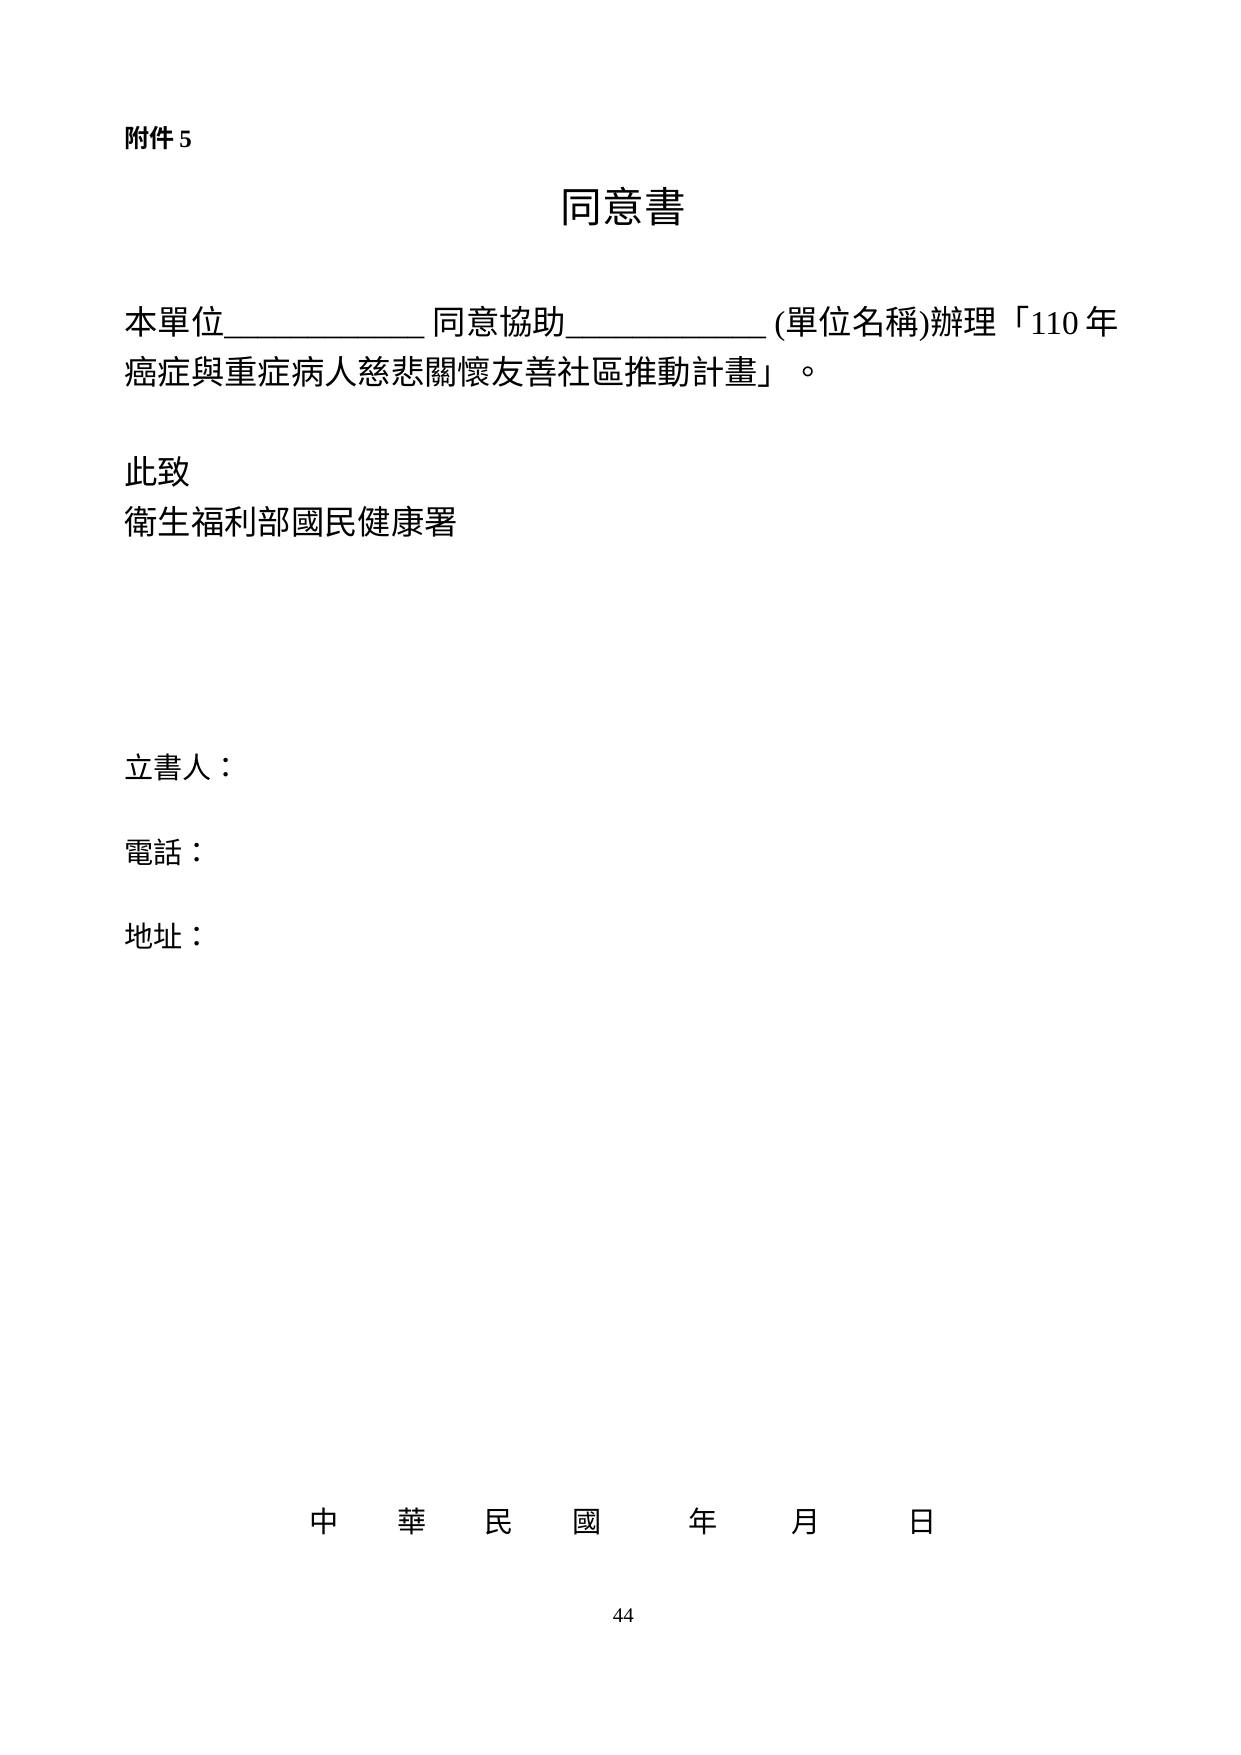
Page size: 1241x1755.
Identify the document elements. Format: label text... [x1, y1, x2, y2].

text 立書人： [124, 744, 1122, 787]
text 電話： [124, 829, 1122, 871]
text 衛生福利部國民健康署 [124, 494, 1122, 544]
text 中 華 民 國 年 月 日 [124, 1498, 1122, 1541]
text 此致 [124, 444, 1122, 494]
text 本單位____________ 同意協助____________ (單位名稱)辦理「110年癌症與重症病人慈悲關懷友善社區推動計畫」。 [124, 294, 1122, 394]
text 地址： [124, 914, 1122, 956]
text 同意書 [124, 174, 1122, 234]
text 附件5 [124, 118, 1122, 154]
